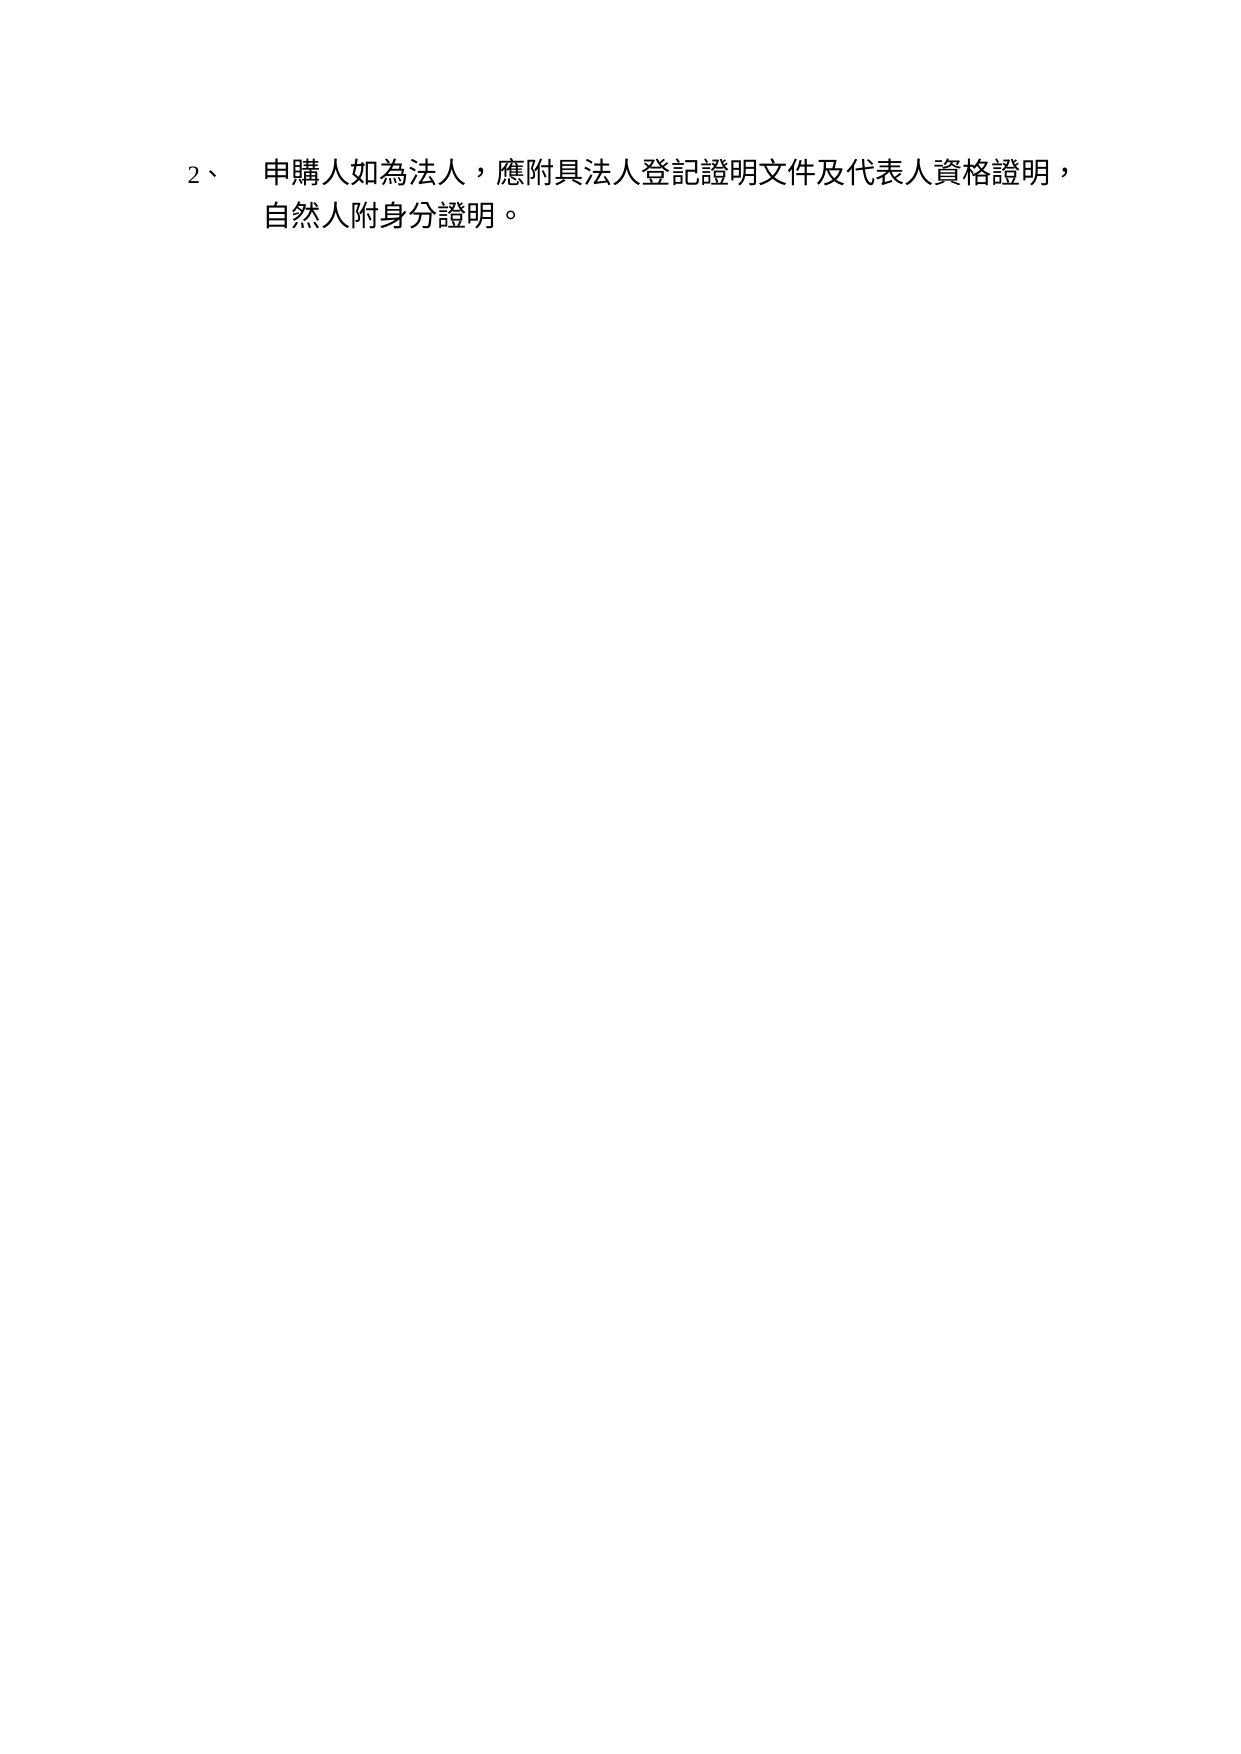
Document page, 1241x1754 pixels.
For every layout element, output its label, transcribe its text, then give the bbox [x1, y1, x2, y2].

list 申購人如為法人，應附具法人登記證明文件及代表人資格證明，自然人附身分證明。 [187, 150, 1053, 234]
